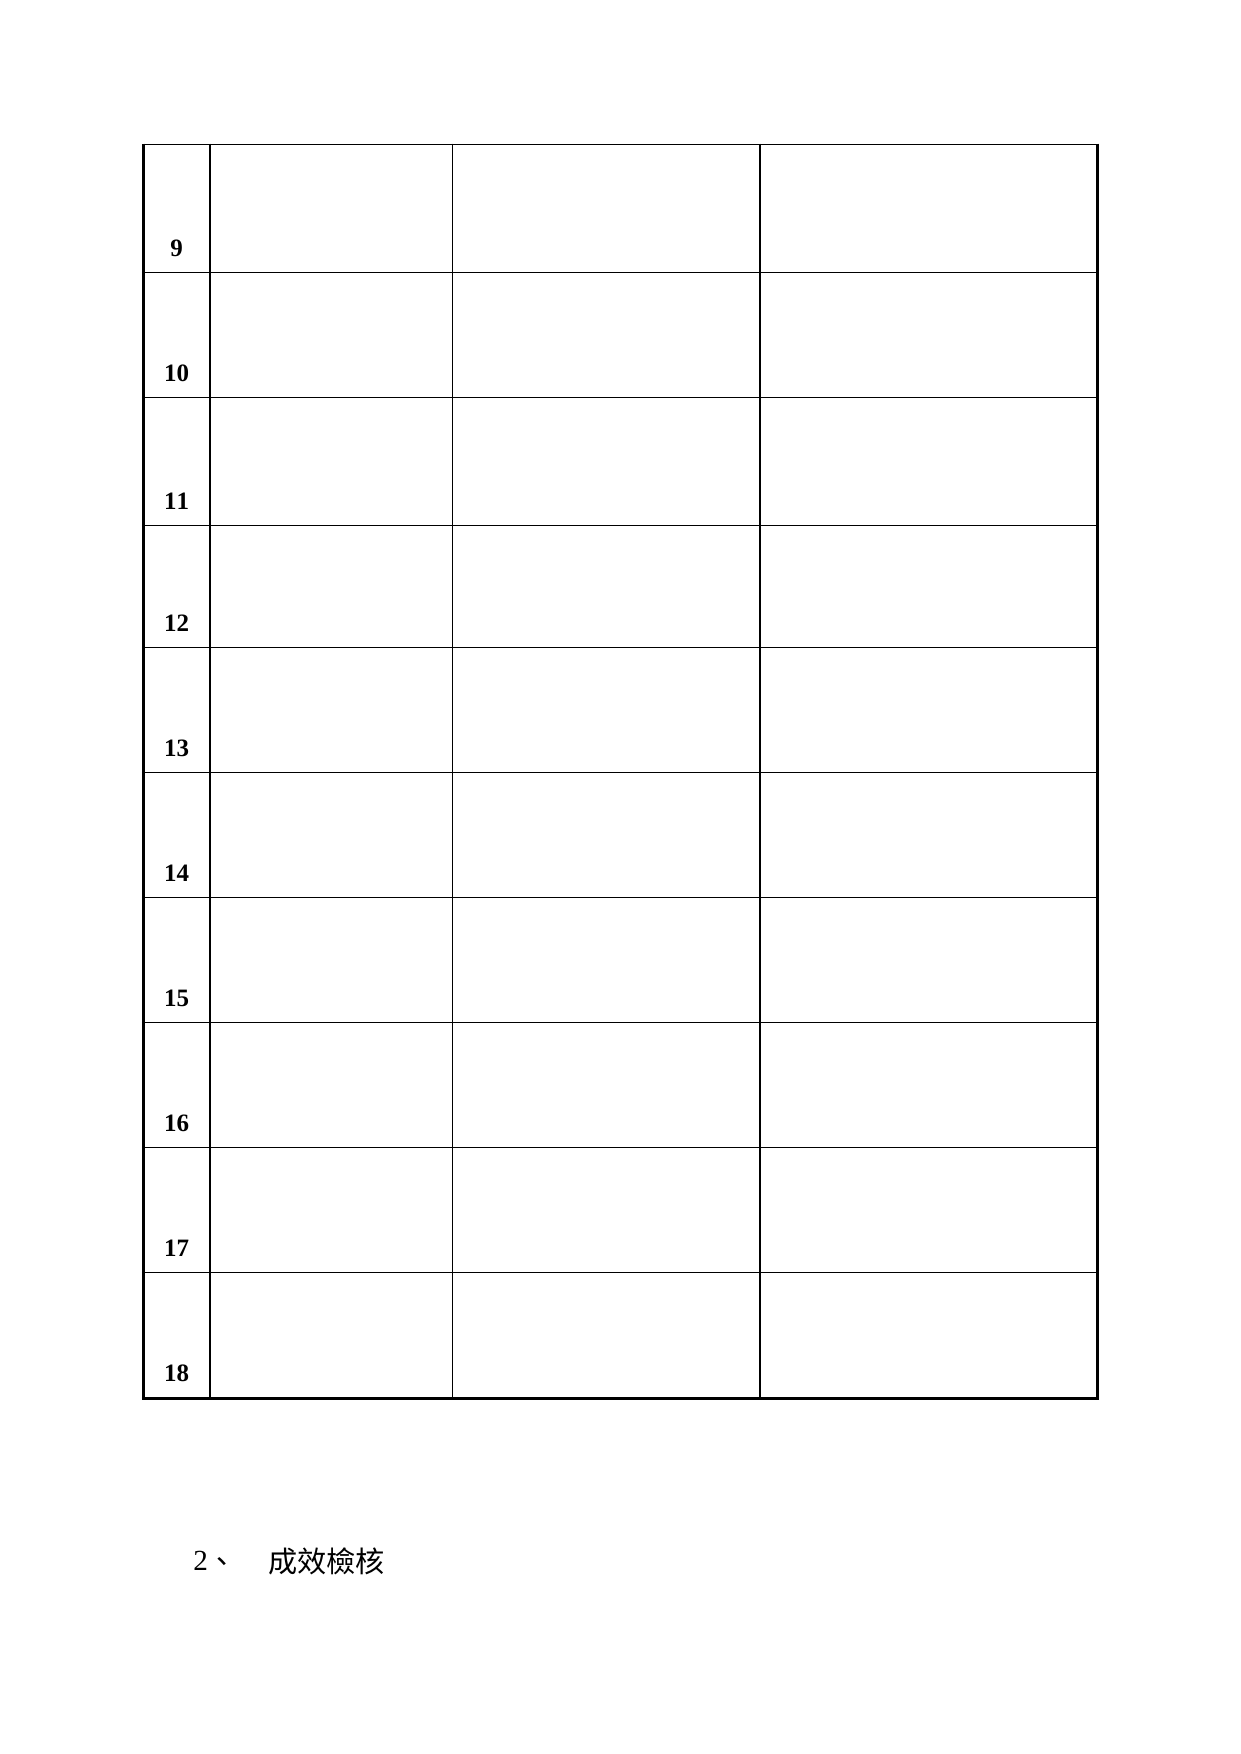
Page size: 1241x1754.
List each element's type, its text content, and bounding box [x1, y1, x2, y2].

table_cell [453, 526, 759, 647]
table_cell [761, 526, 1096, 647]
table_cell [453, 648, 759, 772]
table_cell [761, 1023, 1096, 1147]
table_cell [761, 1273, 1096, 1397]
table_cell [211, 1148, 452, 1272]
table_cell 10 [145, 273, 209, 397]
table_cell [453, 773, 759, 897]
table_cell [761, 648, 1096, 772]
table_cell [761, 1148, 1096, 1272]
table_cell [211, 773, 452, 897]
table_cell 16 [145, 1023, 209, 1147]
table_cell [453, 273, 759, 397]
list 成效檢核 [193, 1518, 1122, 1581]
table_cell [211, 145, 452, 272]
table_cell [761, 273, 1096, 397]
table_cell 9 [145, 145, 209, 272]
table_cell [211, 898, 452, 1022]
table_cell [211, 273, 452, 397]
table_cell 14 [145, 773, 209, 897]
table_cell [211, 1023, 452, 1147]
table_cell 15 [145, 898, 209, 1022]
table_cell [761, 898, 1096, 1022]
table_cell 12 [145, 526, 209, 647]
table_cell [453, 1148, 759, 1272]
table_cell [453, 398, 759, 525]
table_cell [761, 398, 1096, 525]
table_cell [453, 1273, 759, 1397]
table_cell 13 [145, 648, 209, 772]
table_cell [453, 898, 759, 1022]
table_cell 17 [145, 1148, 209, 1272]
table_cell [453, 145, 759, 272]
table_cell [211, 398, 452, 525]
table_cell [761, 773, 1096, 897]
table_cell [453, 1023, 759, 1147]
table_cell [761, 145, 1096, 272]
table_cell [211, 648, 452, 772]
table_cell [211, 526, 452, 647]
table_cell [211, 1273, 452, 1397]
table_cell 18 [145, 1273, 209, 1397]
table_cell 11 [145, 398, 209, 525]
